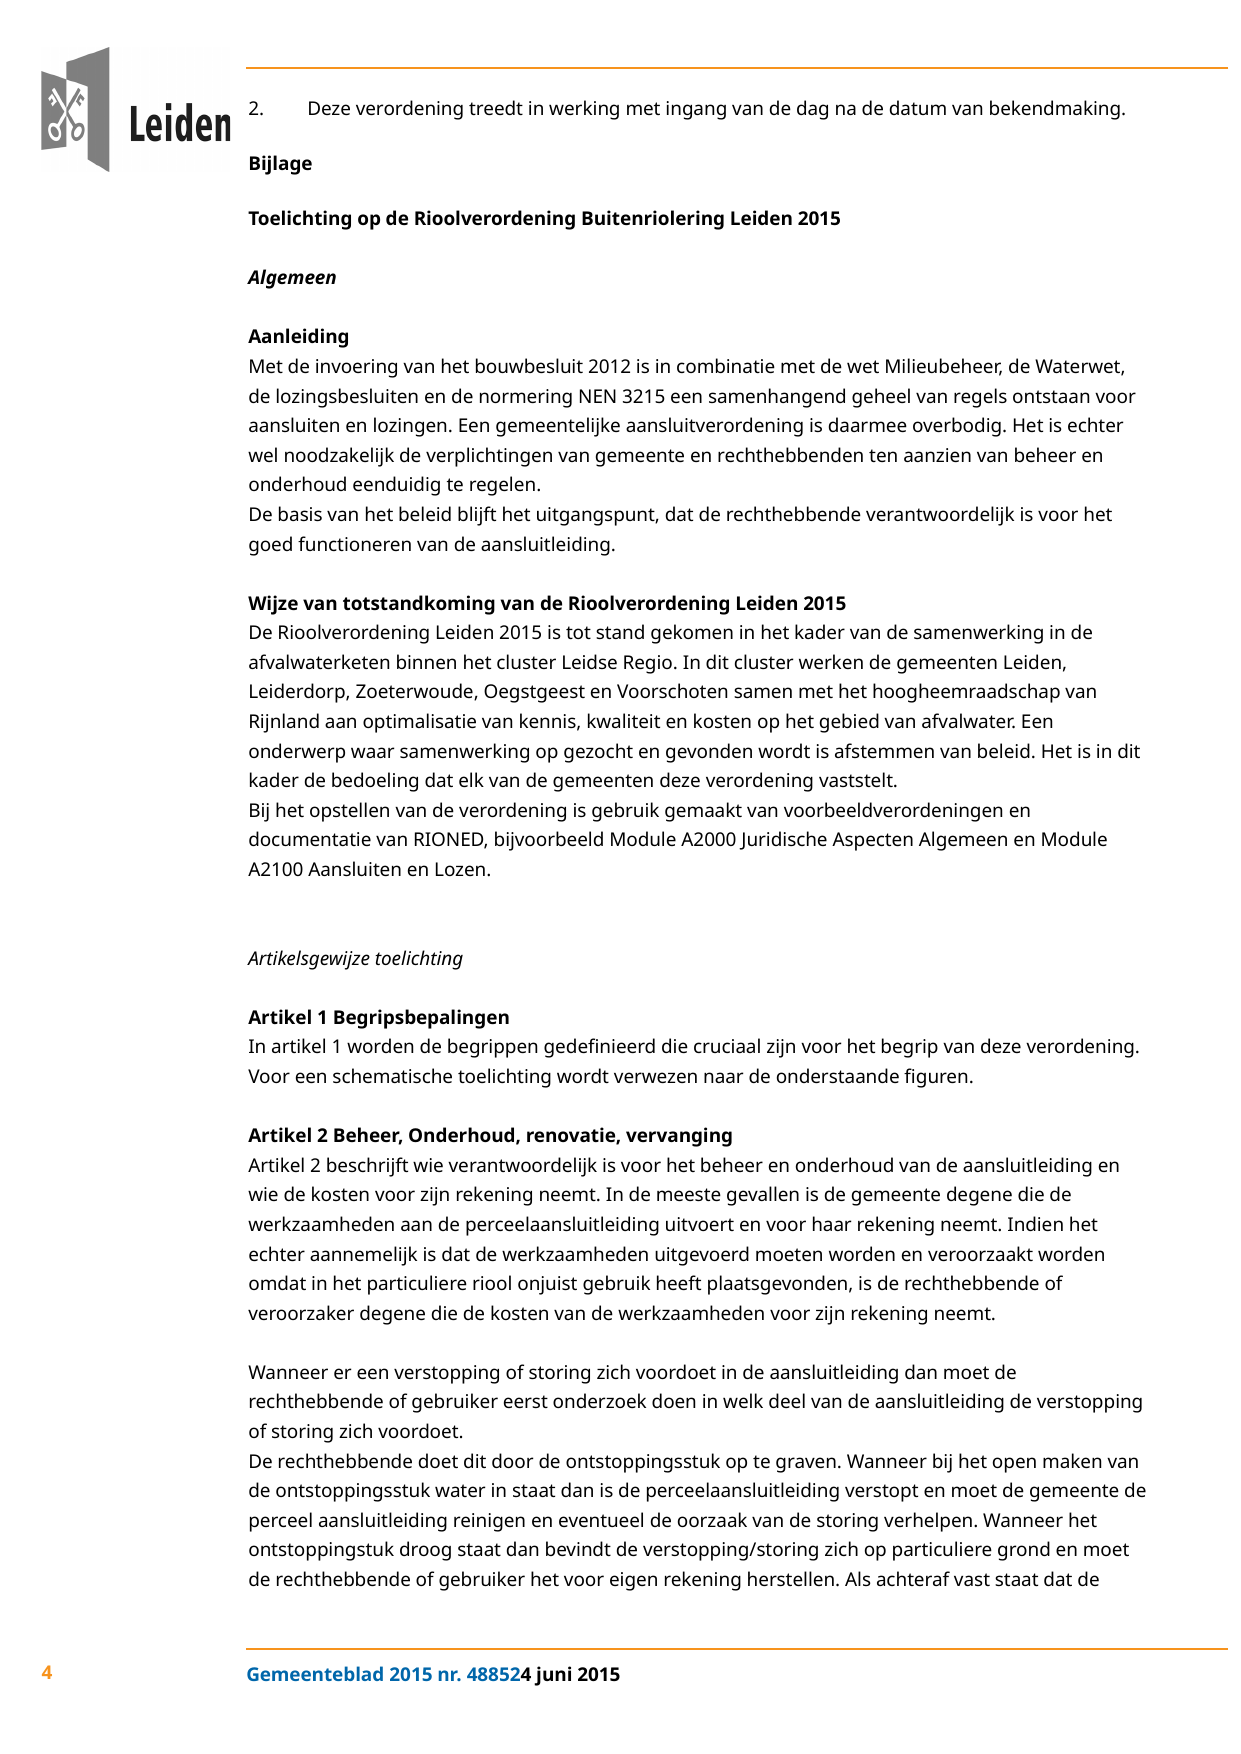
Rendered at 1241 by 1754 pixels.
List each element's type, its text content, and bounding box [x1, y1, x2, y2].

list Deze verordening treedt in werking met ingang van de dag na de datum van bekendmaking. [248, 95, 1152, 121]
text Bij het opstellen van de verordening is gebruik gemaakt van voorbeeldverordeningen en documentatie van RIONED, bijvoorbeeld Module A2000 Juridische Aspecten Algemeen en Module A2100 Aansluiten en Lozen. [248, 797, 1152, 882]
text Bijlage [248, 150, 1152, 176]
text Wanneer er een verstopping of storing zich voordoet in de aansluitleiding dan moet de rechthebbende of gebruiker eerst onderzoek doen in welk deel van de aansluitleiding de verstopping of storing zich voordoet. [248, 1359, 1152, 1444]
text Wijze van totstandkoming van de Rioolverordening Leiden 2015 [248, 590, 1152, 616]
picture [41, 47, 231, 172]
text Artikel 1 Begripsbepalingen [248, 1004, 1152, 1030]
text In artikel 1 worden de begrippen gedefinieerd die cruciaal zijn voor het begrip van deze verordening. Voor een schematische toelichting wordt verwezen naar de onderstaande figuren. [248, 1034, 1152, 1089]
text Algemeen [248, 264, 1152, 290]
text Aanleiding [248, 324, 1152, 349]
text Artikelsgewijze toelichting [248, 945, 1152, 971]
text De basis van het beleid blijft het uitgangspunt, dat de rechthebbende verantwoordelijk is voor het goed functioneren van de aansluitleiding. [248, 501, 1152, 557]
text Met de invoering van het bouwbesluit 2012 is in combinatie met de wet Milieubeheer, de Waterwet, de lozingsbesluiten en de normering NEN 3215 een samenhangend geheel van regels ontstaan voor aansluiten en lozingen. Een gemeentelijke aansluitverordening is daarmee overbodig. Het is echter wel noodzakelijk de verplichtingen van gemeente en rechthebbenden ten aanzien van beheer en onderhoud eenduidig te regelen. [248, 353, 1152, 497]
text De Rioolverordening Leiden 2015 is tot stand gekomen in het kader van de samenwerking in de afvalwaterketen binnen het cluster Leidse Regio. In dit cluster werken de gemeenten Leiden, Leiderdorp, Zoeterwoude, Oegstgeest en Voorschoten samen met het hoogheemraadschap van Rijnland aan optimalisatie van kennis, kwaliteit en kosten op het gebied van afvalwater. Een onderwerp waar samenwerking op gezocht en gevonden wordt is afstemmen van beleid. Het is in dit kader de bedoeling dat elk van de gemeenten deze verordening vaststelt. [248, 619, 1152, 793]
text De rechthebbende doet dit door de ontstoppingsstuk op te graven. Wanneer bij het open maken van de ontstoppingsstuk water in staat dan is de perceelaansluitleiding verstopt en moet de gemeente de perceel aansluitleiding reinigen en eventueel de oorzaak van de storing verhelpen. Wanneer het ontstoppingstuk droog staat dan bevindt de verstopping/storing zich op particuliere grond en moet de rechthebbende of gebruiker het voor eigen rekening herstellen. Als achteraf vast staat dat de [248, 1448, 1152, 1592]
text Artikel 2 beschrijft wie verantwoordelijk is voor het beheer en onderhoud van de aansluitleiding en wie de kosten voor zijn rekening neemt. In de meeste gevallen is de gemeente degene die de werkzaamheden aan de perceelaansluitleiding uitvoert en voor haar rekening neemt. Indien het echter aannemelijk is dat de werkzaamheden uitgevoerd moeten worden en veroorzaakt worden omdat in het particuliere riool onjuist gebruik heeft plaatsgevonden, is de rechthebbende of veroorzaker degene die de kosten van de werkzaamheden voor zijn rekening neemt. [248, 1152, 1152, 1326]
text Toelichting op de Rioolverordening Buitenriolering Leiden 2015 [248, 205, 1152, 231]
text Artikel 2 Beheer, Onderhoud, renovatie, vervanging [248, 1122, 1152, 1148]
